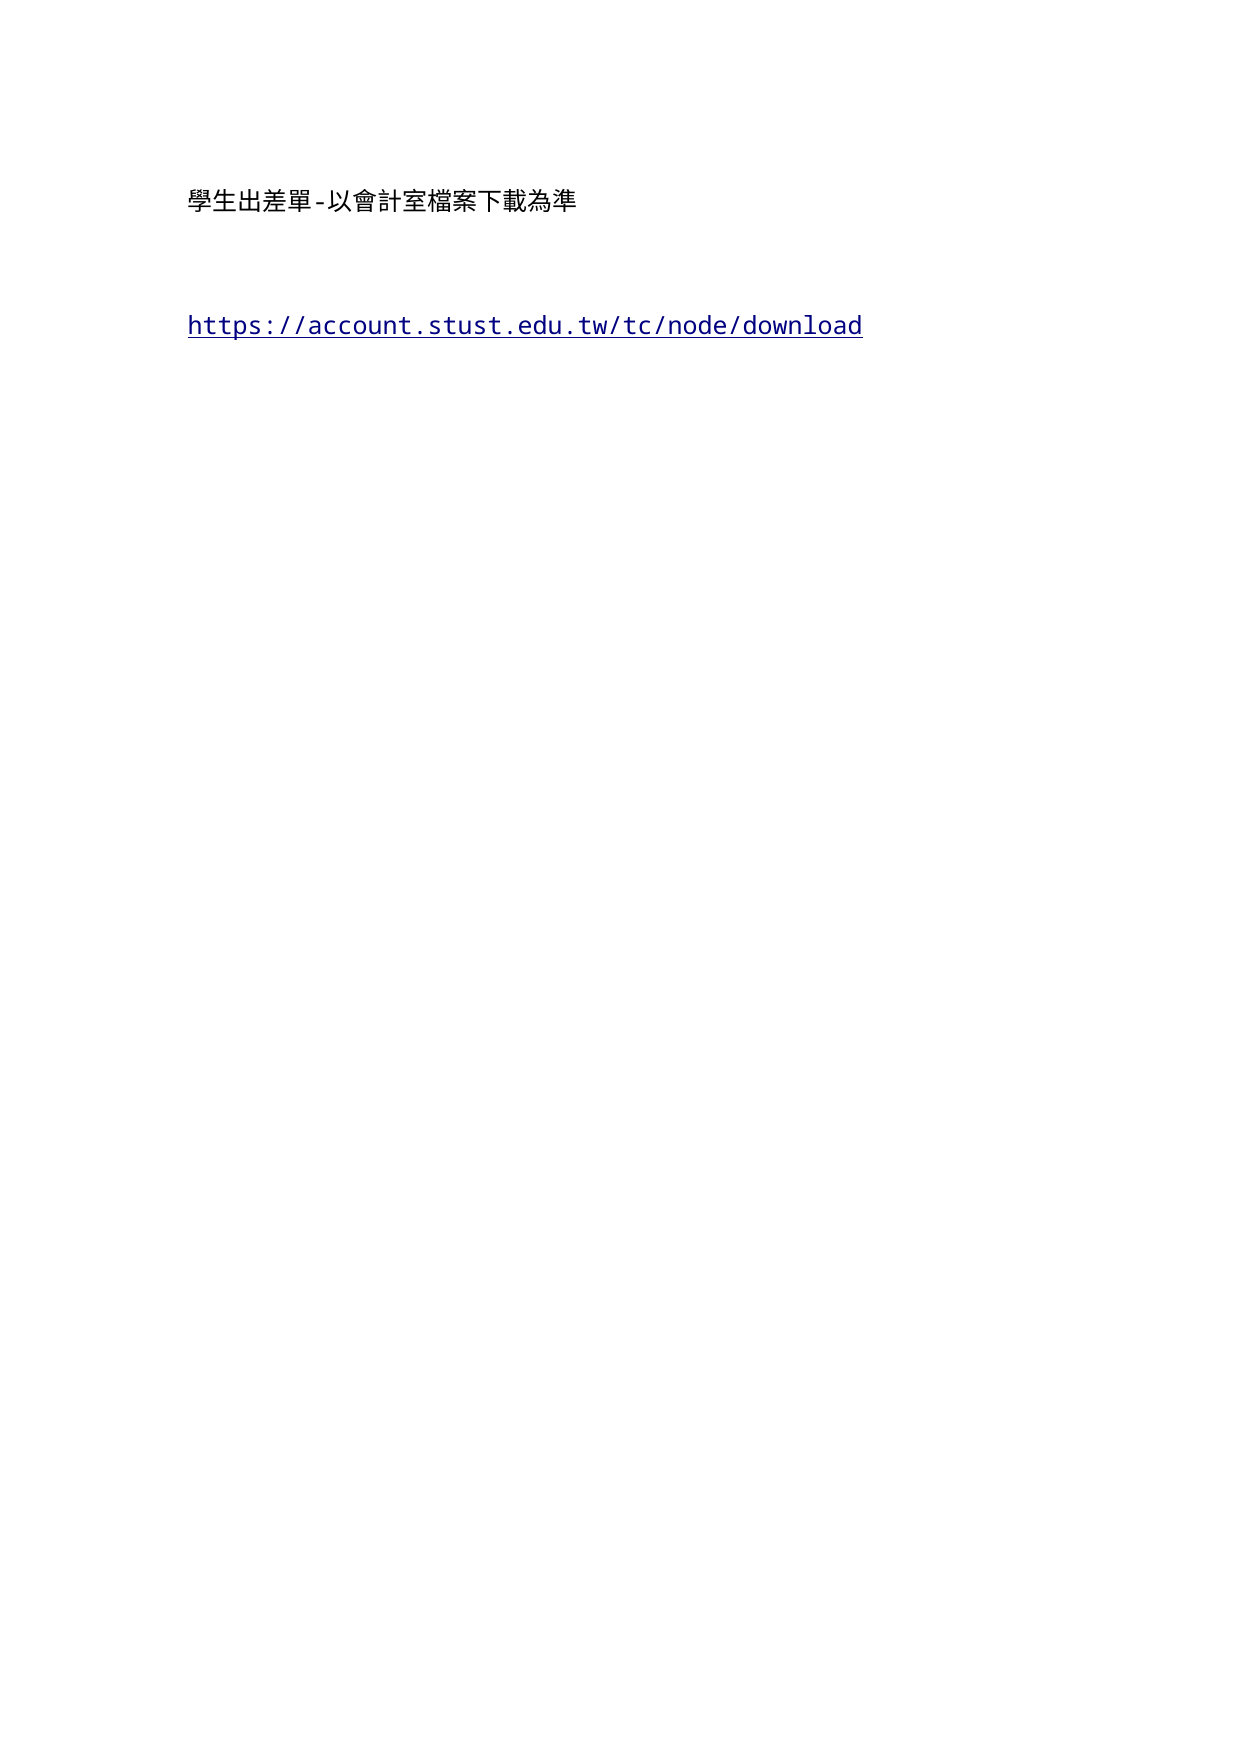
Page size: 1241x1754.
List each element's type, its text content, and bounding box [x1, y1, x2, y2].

text https://account.stust.edu.tw/tc/node/download [187, 283, 1053, 346]
text 學生出差單-以會計室檔案下載為準 [187, 158, 1053, 221]
